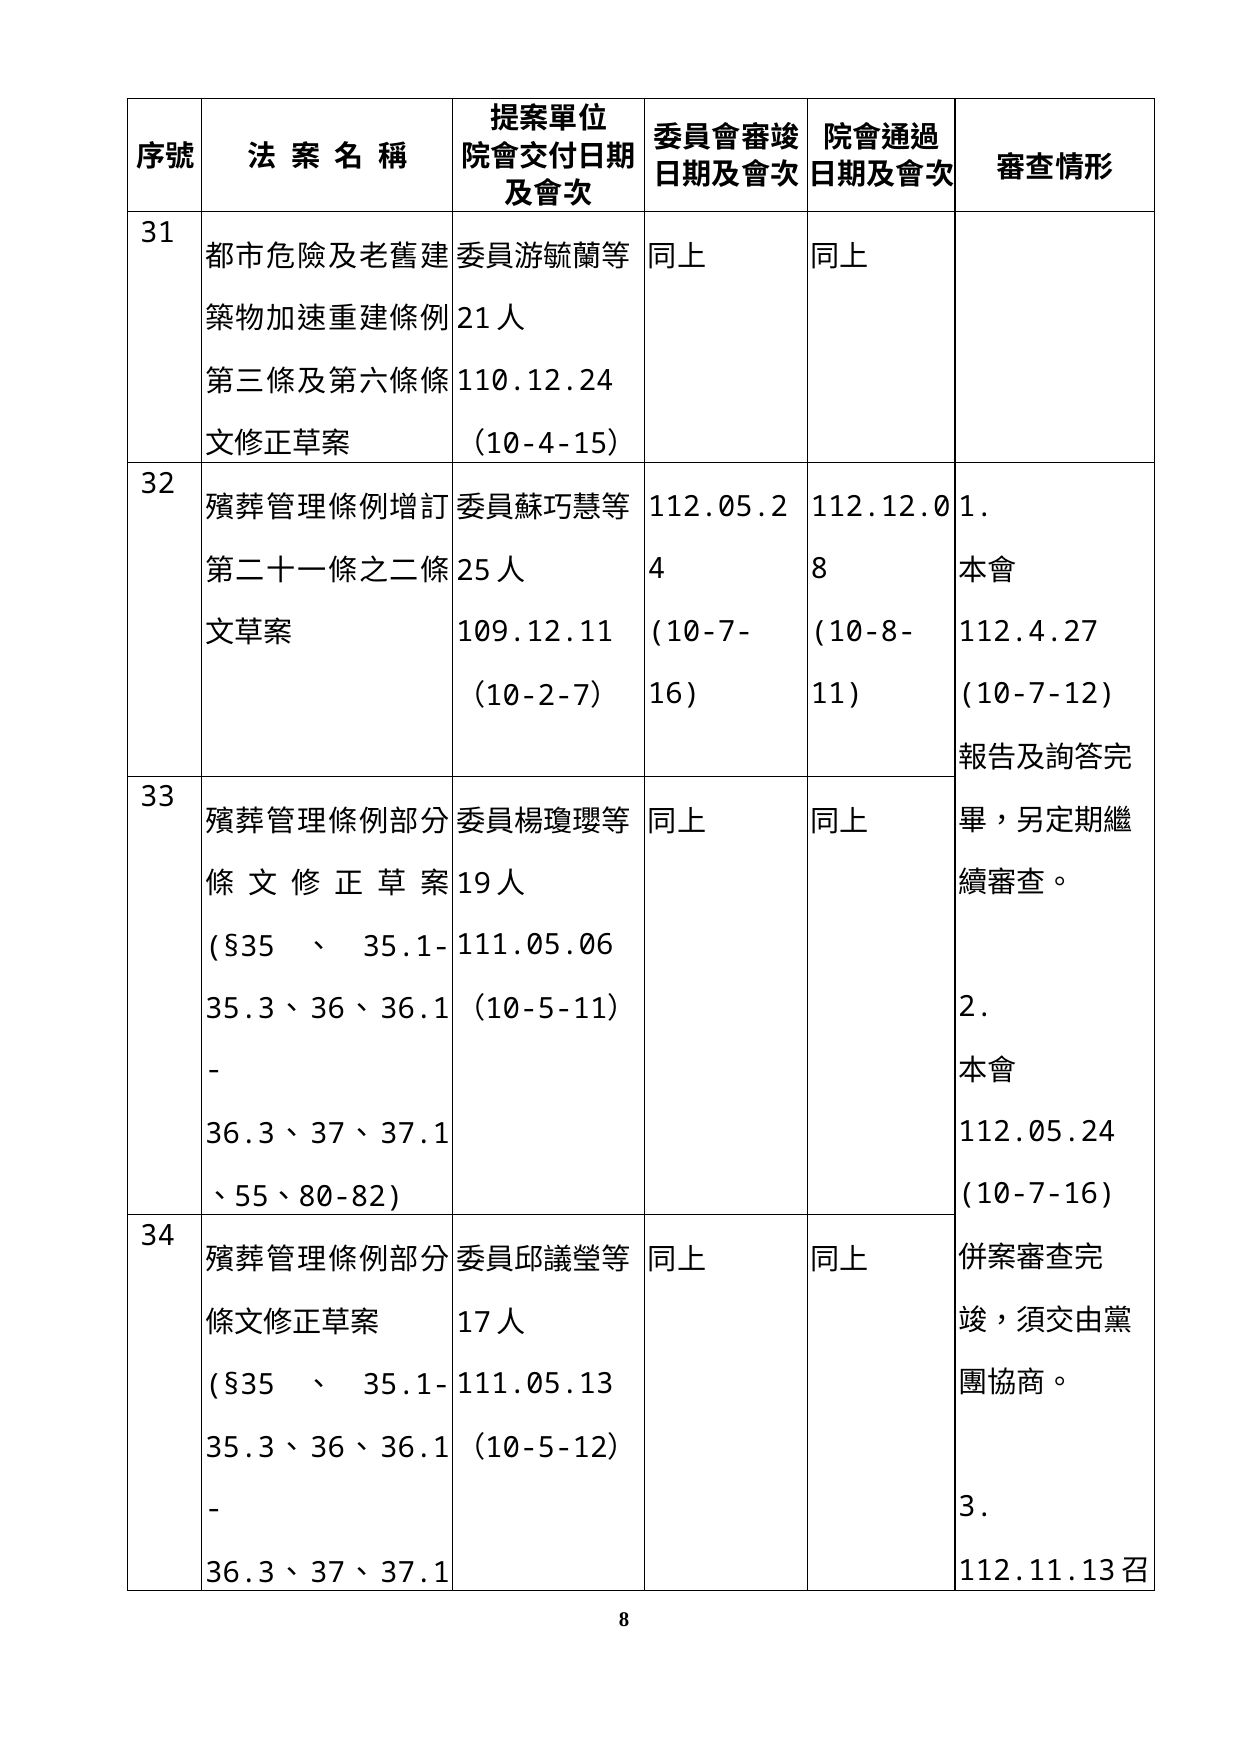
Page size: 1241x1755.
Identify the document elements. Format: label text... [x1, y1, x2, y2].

table_cell 同上 [645, 212, 807, 462]
table_cell 委員楊瓊瓔等19人 111.05.06 （10-5-11） [453, 777, 644, 1214]
table_cell 同上 [808, 1215, 954, 1590]
table_header 審查情形 [956, 99, 1154, 211]
table_cell 1. 本會 112.4.27 (10-7-12) 報告及詢答完畢，另定期繼續審查。 2. 本會 112.05.24 (10-7-16) 併案審查完竣，須交由黨團協商。 3. 112.11.13召 [956, 463, 1154, 1590]
table_cell 同上 [645, 1215, 807, 1590]
table_header 委員會審竣日期及會次 [645, 99, 807, 211]
table_cell 同上 [808, 212, 954, 462]
table_cell 委員邱議瑩等17人 111.05.13 （10-5-12） [453, 1215, 644, 1590]
table_cell 委員游毓蘭等21人 110.12.24 （10-4-15） [453, 212, 644, 462]
table_cell 同上 [808, 777, 954, 1214]
table_header 法 案 名 稱 [202, 99, 452, 211]
table_header 院會通過 日期及會次 [808, 99, 954, 211]
table_cell 委員蘇巧慧等25人 109.12.11 （10-2-7） [453, 463, 644, 776]
table_cell 殯葬管理條例部分條文修正草案 (§35、35.1-35.3、36、36.1-36.3、37、37.1 [202, 1215, 452, 1590]
table_cell [128, 212, 201, 462]
table_header 序號 [128, 99, 201, 211]
table_cell 殯葬管理條例部分條文修正草案(§35、35.1-35.3、36、36.1-36.3、37、37.1、55、80-82) [202, 777, 452, 1214]
table_header 提案單位 院會交付日期及會次 [453, 99, 644, 211]
table_cell 112.05.24 (10-7-16) [645, 463, 807, 776]
table_cell [128, 1215, 201, 1590]
table_cell 殯葬管理條例增訂第二十一條之二條文草案 [202, 463, 452, 776]
table_cell 112.12.08 (10-8-11) [808, 463, 954, 776]
table_cell 都市危險及老舊建築物加速重建條例第三條及第六條條文修正草案 [202, 212, 452, 462]
table_cell [128, 463, 201, 776]
table_cell [956, 212, 1154, 462]
table_cell 同上 [645, 777, 807, 1214]
table_cell [128, 777, 201, 1214]
